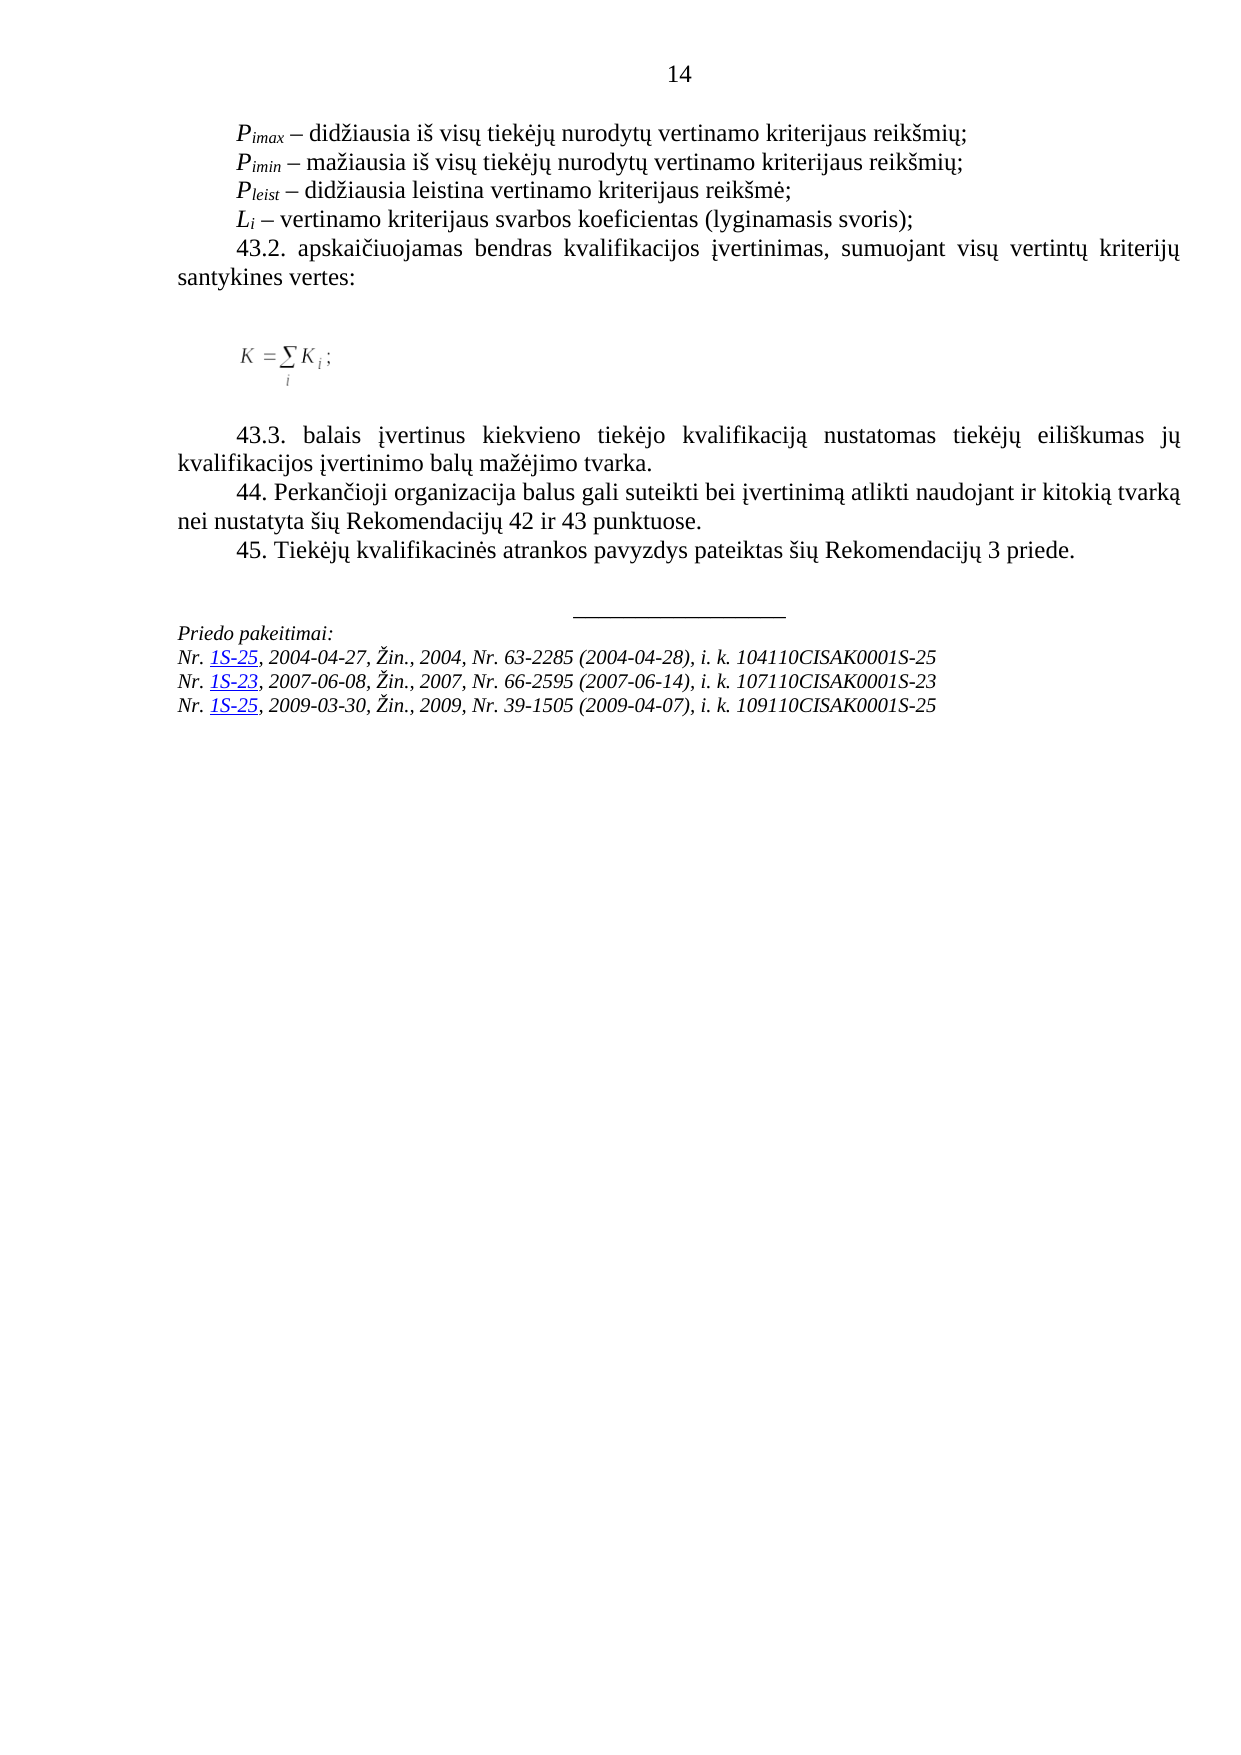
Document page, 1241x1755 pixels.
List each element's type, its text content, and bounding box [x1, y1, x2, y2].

text Priedo pakeitimai: [177, 621, 1181, 645]
text 44. Perkančioji organizacija balus gali suteikti bei įvertinimą atlikti naudojant ir kitokią tvarką nei nustatyta šių Rekomendacijų 42 ir 43 punktuose. [177, 477, 1181, 535]
text _________________ [177, 592, 1181, 621]
text Pimax – didžiausia iš visų tiekėjų nurodytų vertinamo kriterijaus reikšmių; [177, 118, 1181, 147]
text Pimin – mažiausia iš visų tiekėjų nurodytų vertinamo kriterijaus reikšmių; [177, 147, 1181, 176]
text Li – vertinamo kriterijaus svarbos koeficientas (lyginamasis svoris); [177, 204, 1181, 233]
text 43.3. balais įvertinus kiekvieno tiekėjo kvalifikaciją nustatomas tiekėjų eiliškumas jų kvalifikacijos įvertinimo balų mažėjimo tvarka. [177, 420, 1181, 477]
text Nr. 1S-25, 2009-03-30, Žin., 2009, Nr. 39-1505 (2009-04-07), i. k. 109110CISAK0001S-25 [177, 693, 1181, 717]
text Nr. 1S-25, 2004-04-27, Žin., 2004, Nr. 63-2285 (2004-04-28), i. k. 104110CISAK0001S-25 [177, 645, 1181, 669]
text 43.2. apskaičiuojamas bendras kvalifikacijos įvertinimas, sumuojant visų vertintų kriterijų santykines vertes: [177, 233, 1181, 291]
text Nr. 1S-23, 2007-06-08, Žin., 2007, Nr. 66-2595 (2007-06-14), i. k. 107110CISAK0001S-23 [177, 669, 1181, 693]
text K = SUM(i) [Ki]; [177, 319, 1181, 391]
text 45. Tiekėjų kvalifikacinės atrankos pavyzdys pateiktas šių Rekomendacijų 3 priede. [177, 535, 1181, 563]
text Pleist – didžiausia leistina vertinamo kriterijaus reikšmė; [177, 176, 1181, 204]
